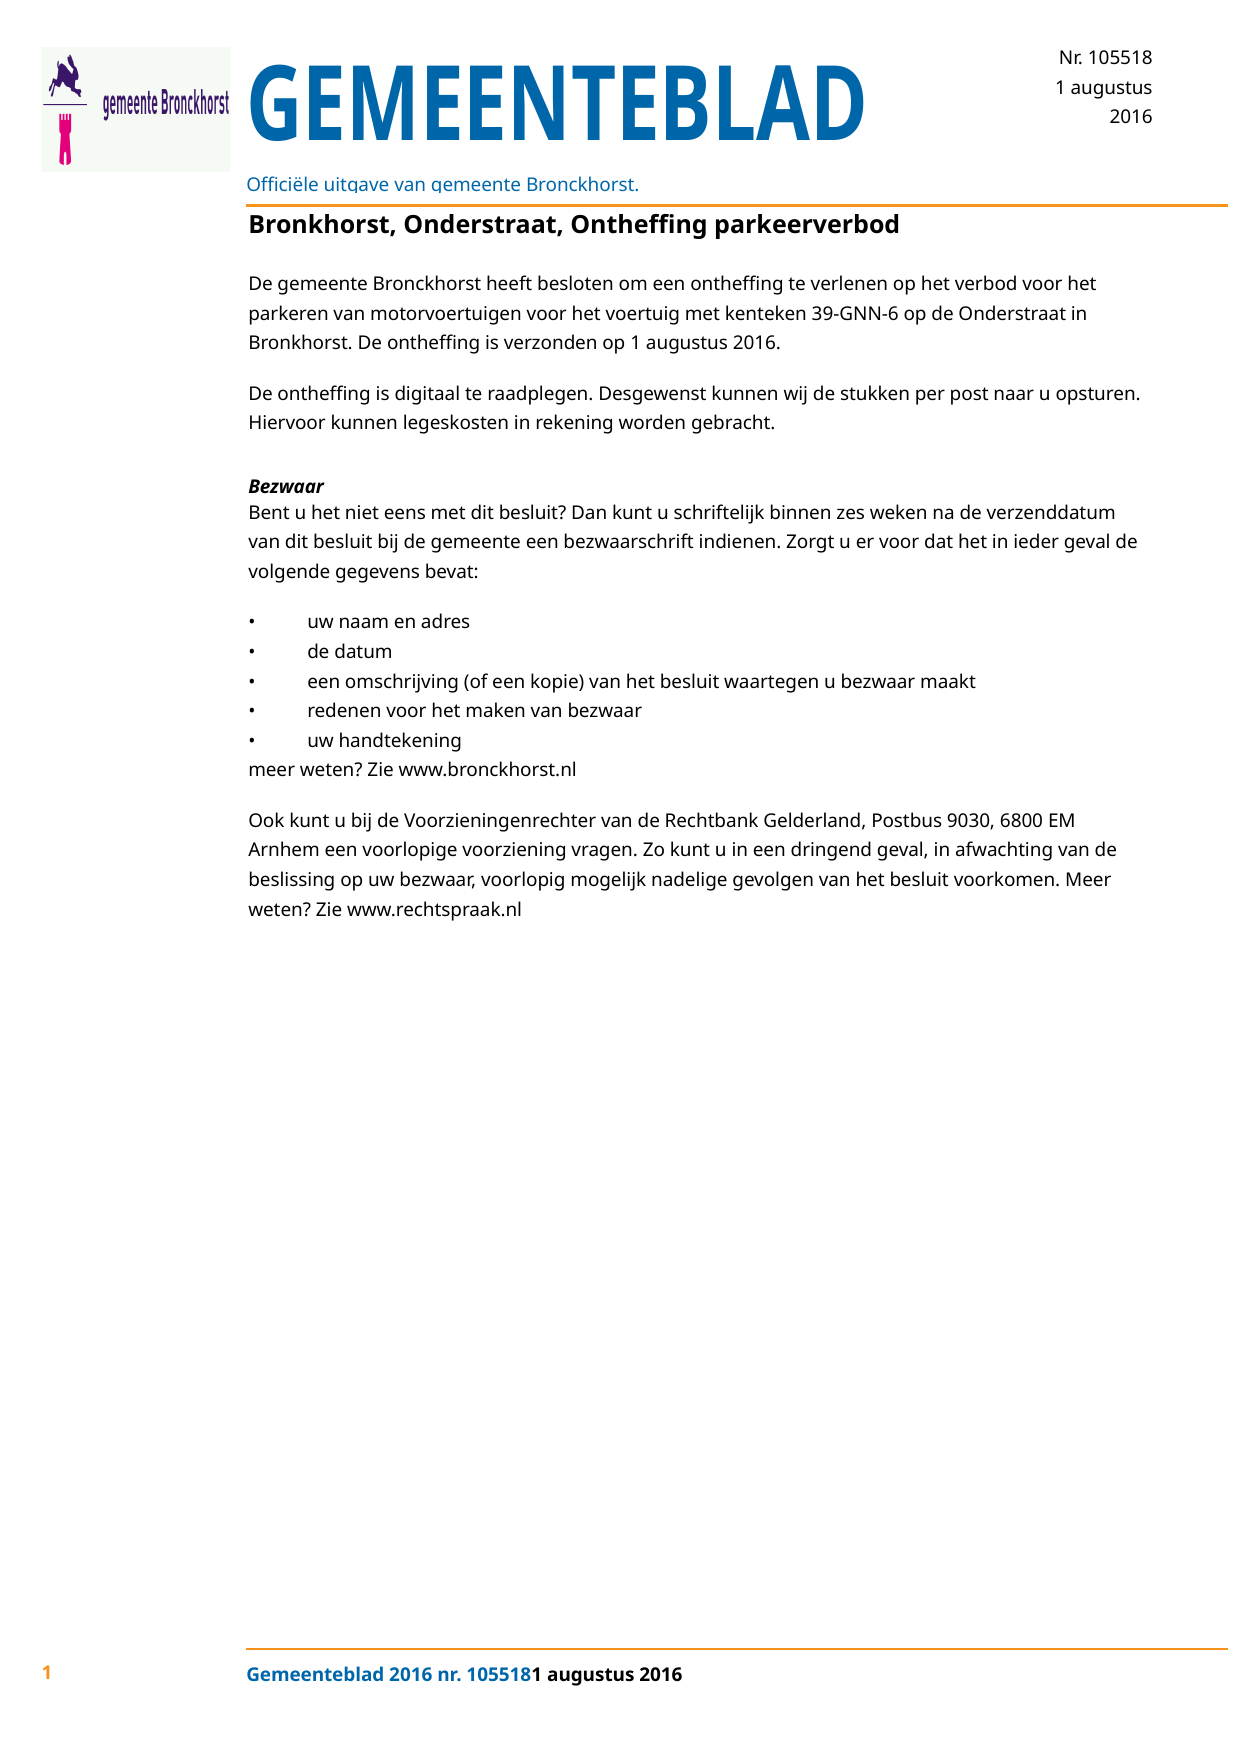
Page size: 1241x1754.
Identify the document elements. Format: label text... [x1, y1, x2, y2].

list een omschrijving (of een kopie) van het besluit waartegen u bezwaar maakt [248, 668, 1152, 694]
text Bent u het niet eens met dit besluit? Dan kunt u schriftelijk binnen zes weken na de verzenddatum van dit besluit bij de gemeente een bezwaarschrift indienen. Zorgt u er voor dat het in ieder geval de volgende gegevens bevat: [248, 499, 1152, 584]
text meer weten? Zie www.bronckhorst.nl [248, 757, 1152, 782]
list uw handtekening [248, 727, 1152, 753]
text Bezwaar [248, 473, 1152, 499]
list de datum [248, 638, 1152, 664]
text Ook kunt u bij de Voorzieningenrechter van de Rechtbank Gelderland, Postbus 9030, 6800 EM Arnhem een voorlopige voorziening vragen. Zo kunt u in een dringend geval, in afwachting van de beslissing op uw bezwaar, voorlopig mogelijk nadelige gevolgen van het besluit voorkomen. Meer weten? Zie www.rechtspraak.nl [248, 807, 1152, 922]
text De ontheffing is digitaal te raadplegen. Desgewenst kunnen wij de stukken per post naar u opsturen. Hiervoor kunnen legeskosten in rekening worden gebracht. [248, 380, 1152, 435]
text Bronkhorst, Onderstraat, Ontheffing parkeerverbod [248, 207, 1152, 241]
list uw naam en adres [248, 609, 1152, 634]
picture [41, 47, 231, 172]
text De gemeente Bronckhorst heeft besloten om een ontheffing te verlenen op het verbod voor het parkeren van motorvoertuigen voor het voertuig met kenteken 39-GNN-6 op de Onderstraat in Bronkhorst. De ontheffing is verzonden op 1 augustus 2016. [248, 270, 1152, 355]
list redenen voor het maken van bezwaar [248, 697, 1152, 723]
